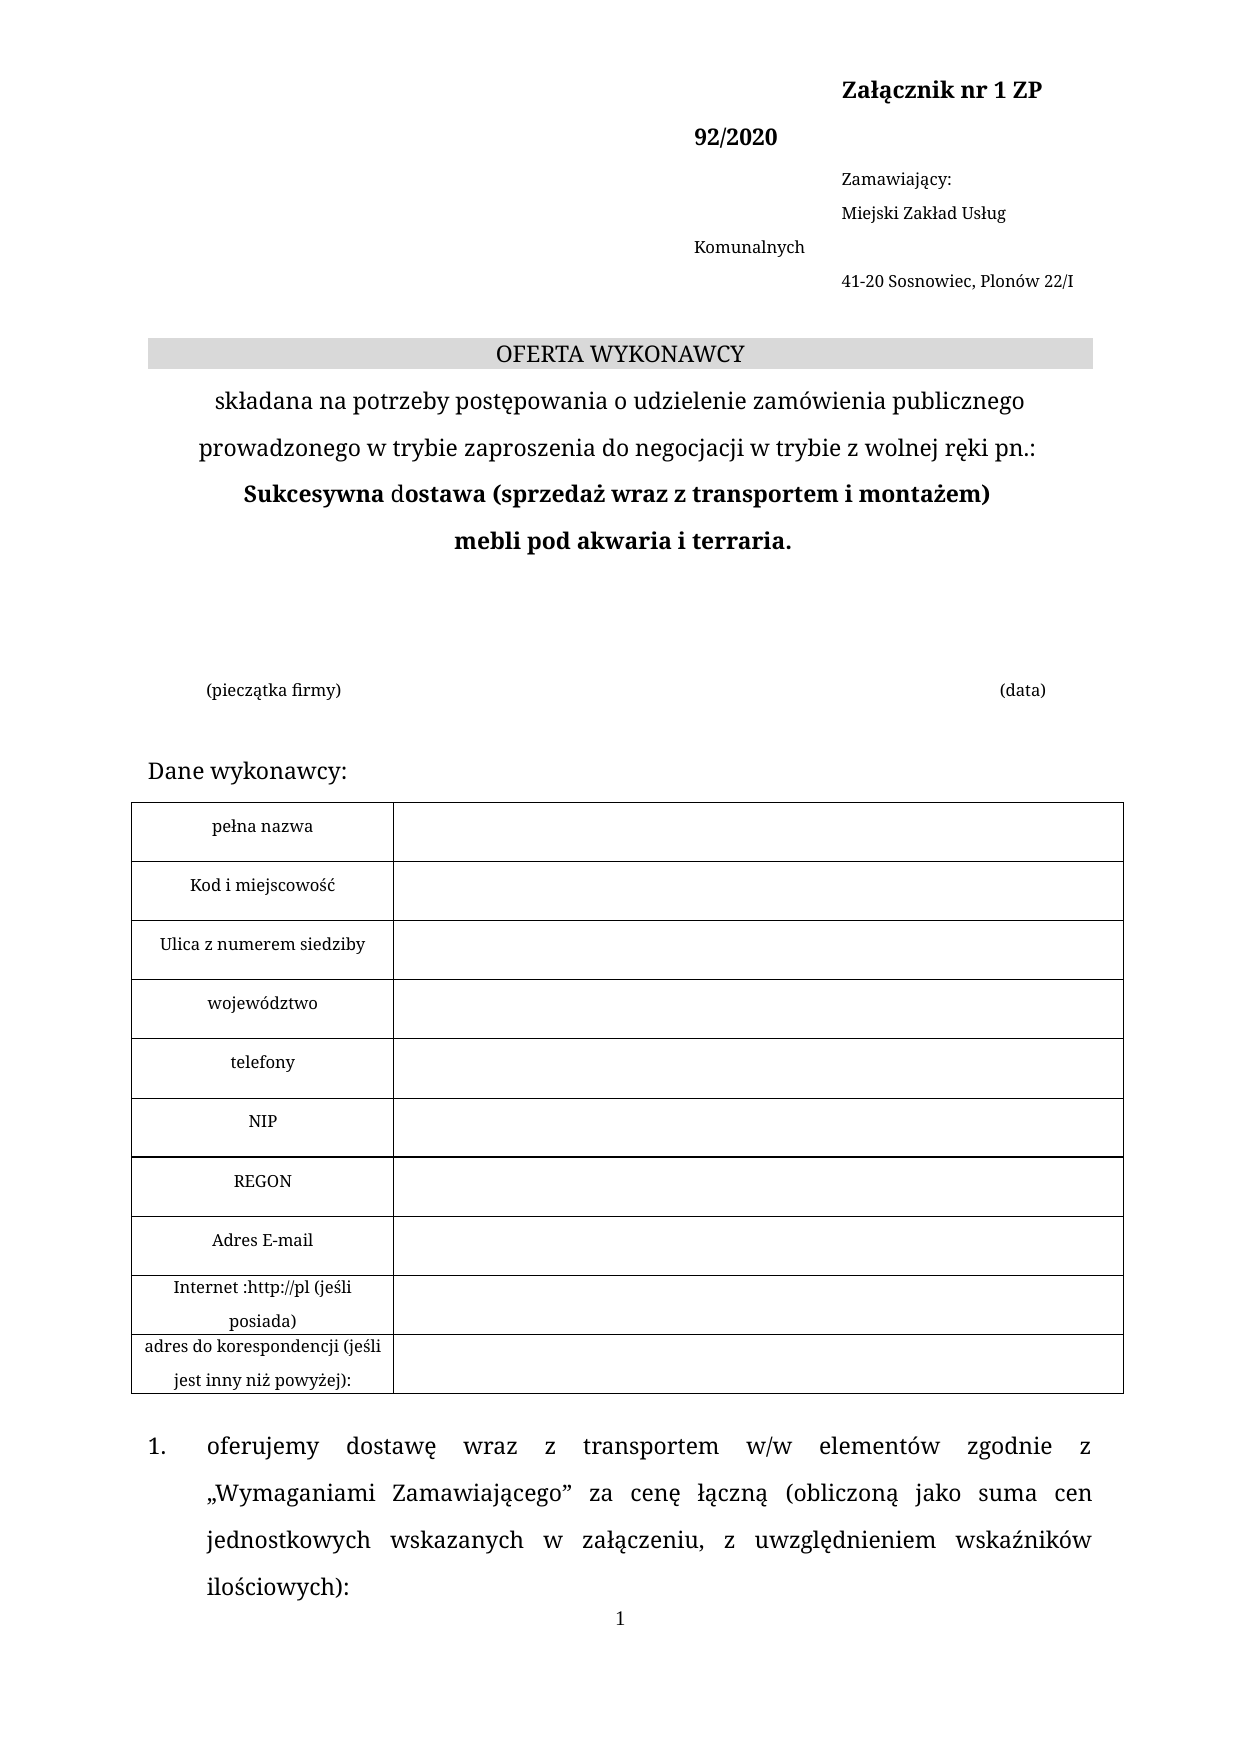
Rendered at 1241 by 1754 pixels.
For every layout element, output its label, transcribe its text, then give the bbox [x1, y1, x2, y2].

text 1. oferujemy dostawę wraz z transportem w/w elementów zgodnie z „Wymaganiami Zamawiającego” za cenę łączną (obliczoną jako suma cen jednostkowych wskazanych w załączeniu, z uwzględnieniem wskaźników ilościowych): [148, 1430, 1093, 1602]
table_cell [394, 1039, 1123, 1097]
table_header [394, 803, 1123, 861]
text 41-20 Sosnowiec, Plonów 22/I [694, 270, 1093, 292]
table_cell Internet :http://pl (jeśli posiada) [132, 1276, 393, 1334]
table_cell adres do korespondencji (jeśli jest inny niż powyżej): [132, 1335, 393, 1393]
table_cell NIP [132, 1099, 393, 1156]
table_cell [394, 1099, 1123, 1156]
text Miejski Zakład Usług Komunalnych [694, 202, 1093, 258]
table_cell Kod i miejscowość [132, 862, 393, 920]
text (pieczątka firmy) (data) [148, 670, 1093, 704]
table_cell [394, 1158, 1123, 1216]
table_cell [394, 1217, 1123, 1274]
table_cell [394, 1276, 1123, 1334]
text Sukcesywna dostawa (sprzedaż wraz z transportem i montażem) mebli pod akwaria i terraria. [148, 478, 1093, 557]
text Zamawiający: [694, 167, 1093, 190]
table_cell [394, 1335, 1123, 1393]
table_cell [394, 980, 1123, 1038]
table_cell [394, 921, 1123, 979]
table_cell REGON [132, 1158, 393, 1216]
text Dane wykonawcy: [148, 755, 1093, 786]
table_cell Adres E-mail [132, 1217, 393, 1274]
table_cell telefony [132, 1039, 393, 1097]
text składana na potrzeby postępowania o udzielenie zamówienia publicznego prowadzonego w trybie zaproszenia do negocjacji w trybie z wolnej ręki pn.: [148, 385, 1093, 463]
text Załącznik nr 1 ZP 92/2020 [694, 74, 1093, 152]
text OFERTA WYKONAWCY [148, 338, 1093, 369]
table_cell Ulica z numerem siedziby [132, 921, 393, 979]
table_header pełna nazwa [132, 803, 393, 861]
table_cell województwo [132, 980, 393, 1038]
table_cell [394, 862, 1123, 920]
